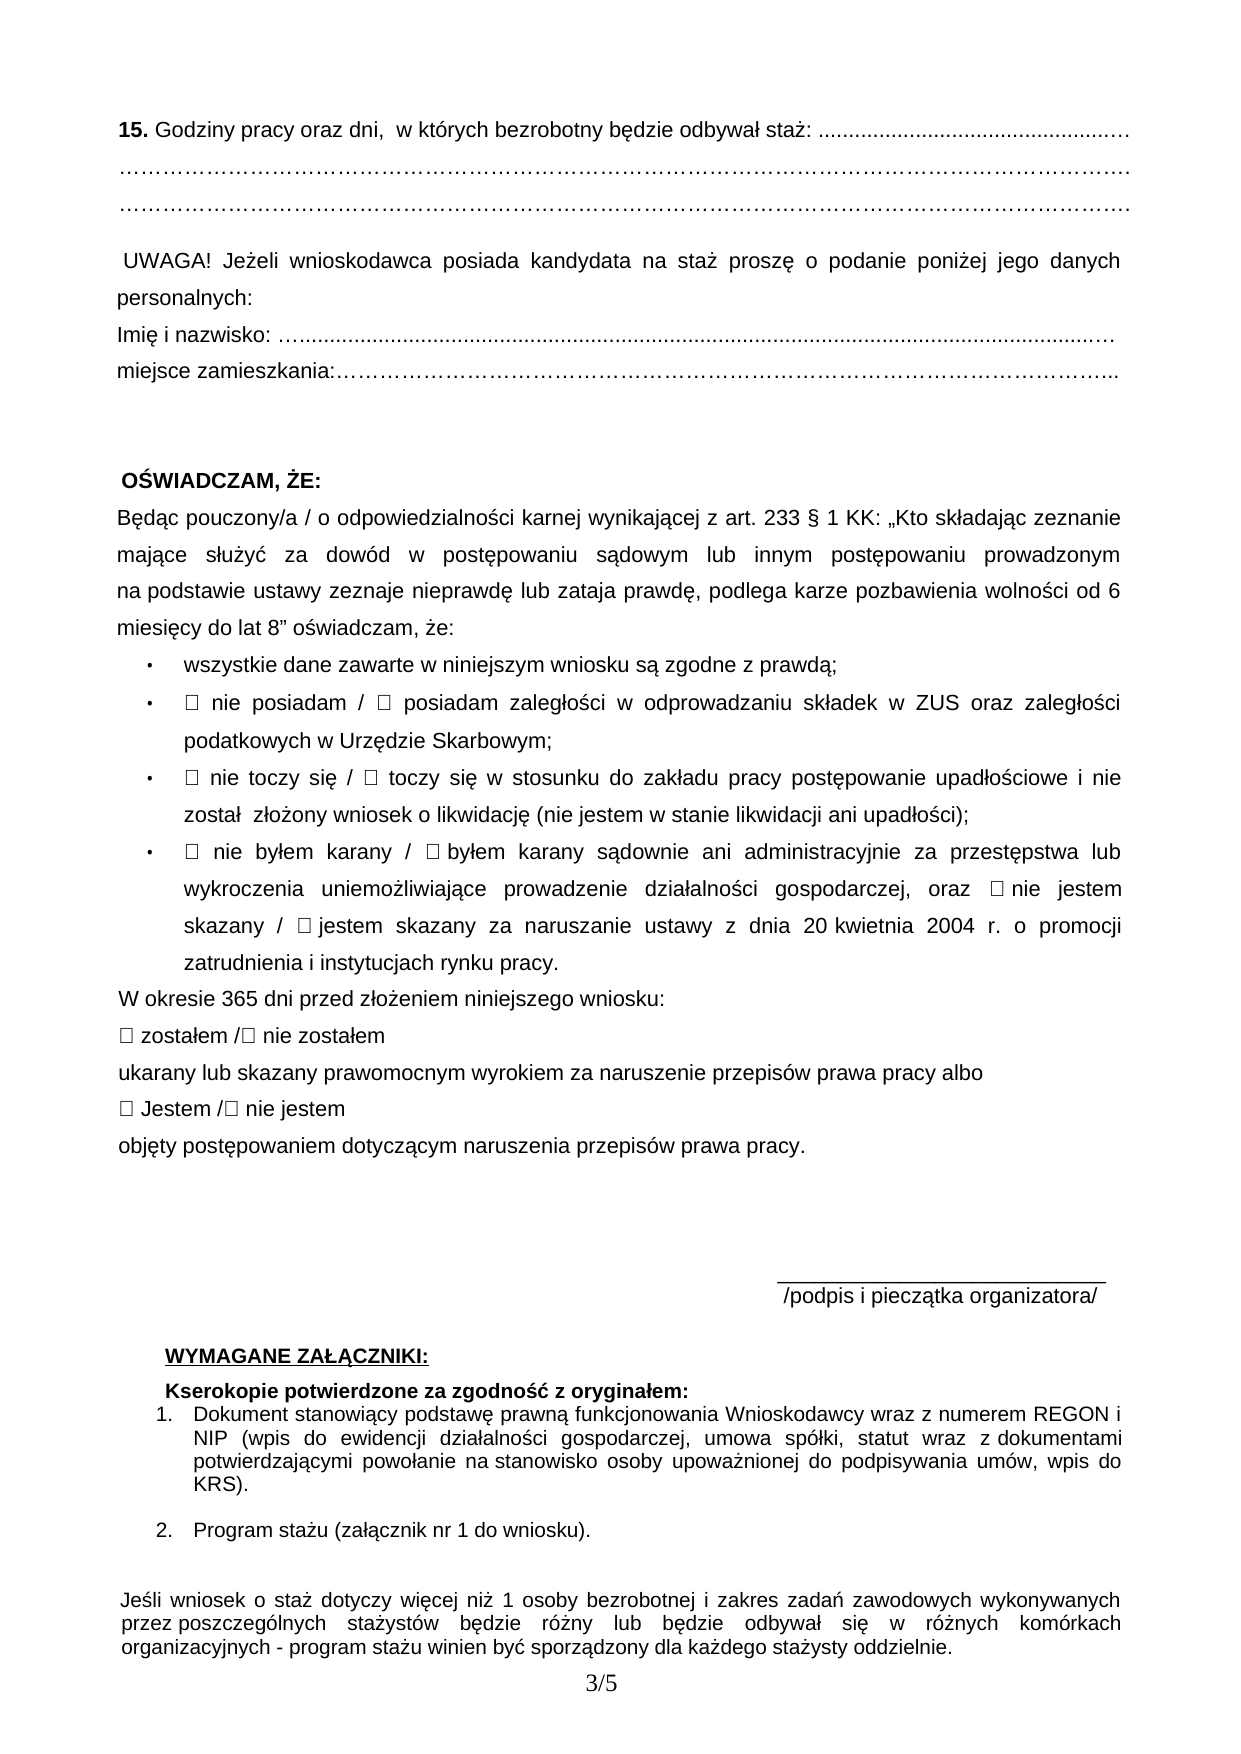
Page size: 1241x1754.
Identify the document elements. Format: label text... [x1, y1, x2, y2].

text  Jestem / nie jestem [118, 1097, 1122, 1122]
text …………………………………………………………………………………………………………………………. [118, 155, 1148, 179]
list Dokument stanowiący podstawę prawną funkcjonowania Wnioskodawcy wraz z numerem REGON i NIP (wpis do ewidencji działalności gospodarczej, umowa spółki, statut wraz z dokumentami potwierdzającymi powołanie na stanowisko osoby upoważnionej do podpisywania umów, wpis do KRS). [156, 1403, 1122, 1496]
text Będąc pouczony/a / o odpowiedzialności karnej wynikającej z art. 233 § 1 KK: „Kto składając zeznanie mające służyć za dowód w postępowaniu sądowym lub innym postępowaniu prowadzonym na podstawie ustawy zeznaje nieprawdę lub zataja prawdę, podlega karze pozbawienia wolności od 6 miesięcy do lat 8” oświadczam, że: [117, 506, 1122, 640]
text …………………………………………………………………………………………………………………………. [118, 191, 1148, 216]
list  nie toczy się /  toczy się w stosunku do zakładu pracy postępowanie upadłościowe i nie został złożony wniosek o likwidację (nie jestem w stanie likwidacji ani upadłości); [146, 765, 1122, 827]
text UWAGA! Jeżeli wnioskodawca posiada kandydata na staż proszę o podanie poniżej jego danych personalnych: [117, 249, 1122, 310]
text Imię i nazwisko: …...................................................................................................................................… [117, 322, 1122, 347]
text miejsce zamieszkania:……………………………………………………………………………………………... [117, 359, 1122, 383]
text ukarany lub skazany prawomocnym wyrokiem za naruszenie przepisów prawa pracy albo [118, 1060, 1122, 1085]
text  zostałem / nie zostałem [118, 1024, 1122, 1048]
text WYMAGANE ZAŁĄCZNIKI: [165, 1345, 1122, 1368]
text Kserokopie potwierdzone za zgodność z oryginałem: [165, 1380, 1122, 1403]
list  nie posiadam /  posiadam zaległości w odprowadzaniu składek w ZUS oraz zaległości podatkowych w Urzędzie Skarbowym; [146, 691, 1122, 753]
text objęty postępowaniem dotyczącym naruszenia przepisów prawa pracy. [118, 1134, 1122, 1158]
text Jeśli wniosek o staż dotyczy więcej niż 1 osoby bezrobotnej i zakres zadań zawodowych wykonywanych przez poszczególnych stażystów będzie różny lub będzie odbywał się w różnych komórkach organizacyjnych - program stażu winien być sporządzony dla każdego stażysty oddzielnie. [120, 1589, 1122, 1658]
text /podpis i pieczątka organizatora/ [118, 1284, 1122, 1308]
list wszystkie dane zawarte w niniejszym wniosku są zgodne z prawdą; [146, 652, 1122, 678]
text 15. Godziny pracy oraz dni, w których bezrobotny będzie odbywał staż: ................................................… [118, 118, 1148, 143]
list Program stażu (załącznik nr 1 do wniosku). [156, 1519, 1122, 1542]
text OŚWIADCZAM, ŻE: [117, 469, 1122, 493]
list  nie byłem karany /  byłem karany sądownie ani administracyjnie za przestępstwa lub wykroczenia uniemożliwiające prowadzenie działalności gospodarczej, oraz  nie jestem skazany /  jestem skazany za naruszanie ustawy z dnia 20 kwietnia 2004 r. o promocji zatrudnienia i instytucjach rynku pracy. [146, 839, 1122, 975]
text W okresie 365 dni przed złożeniem niniejszego wniosku: [118, 987, 1122, 1012]
text ___________________________ [118, 1232, 1122, 1284]
